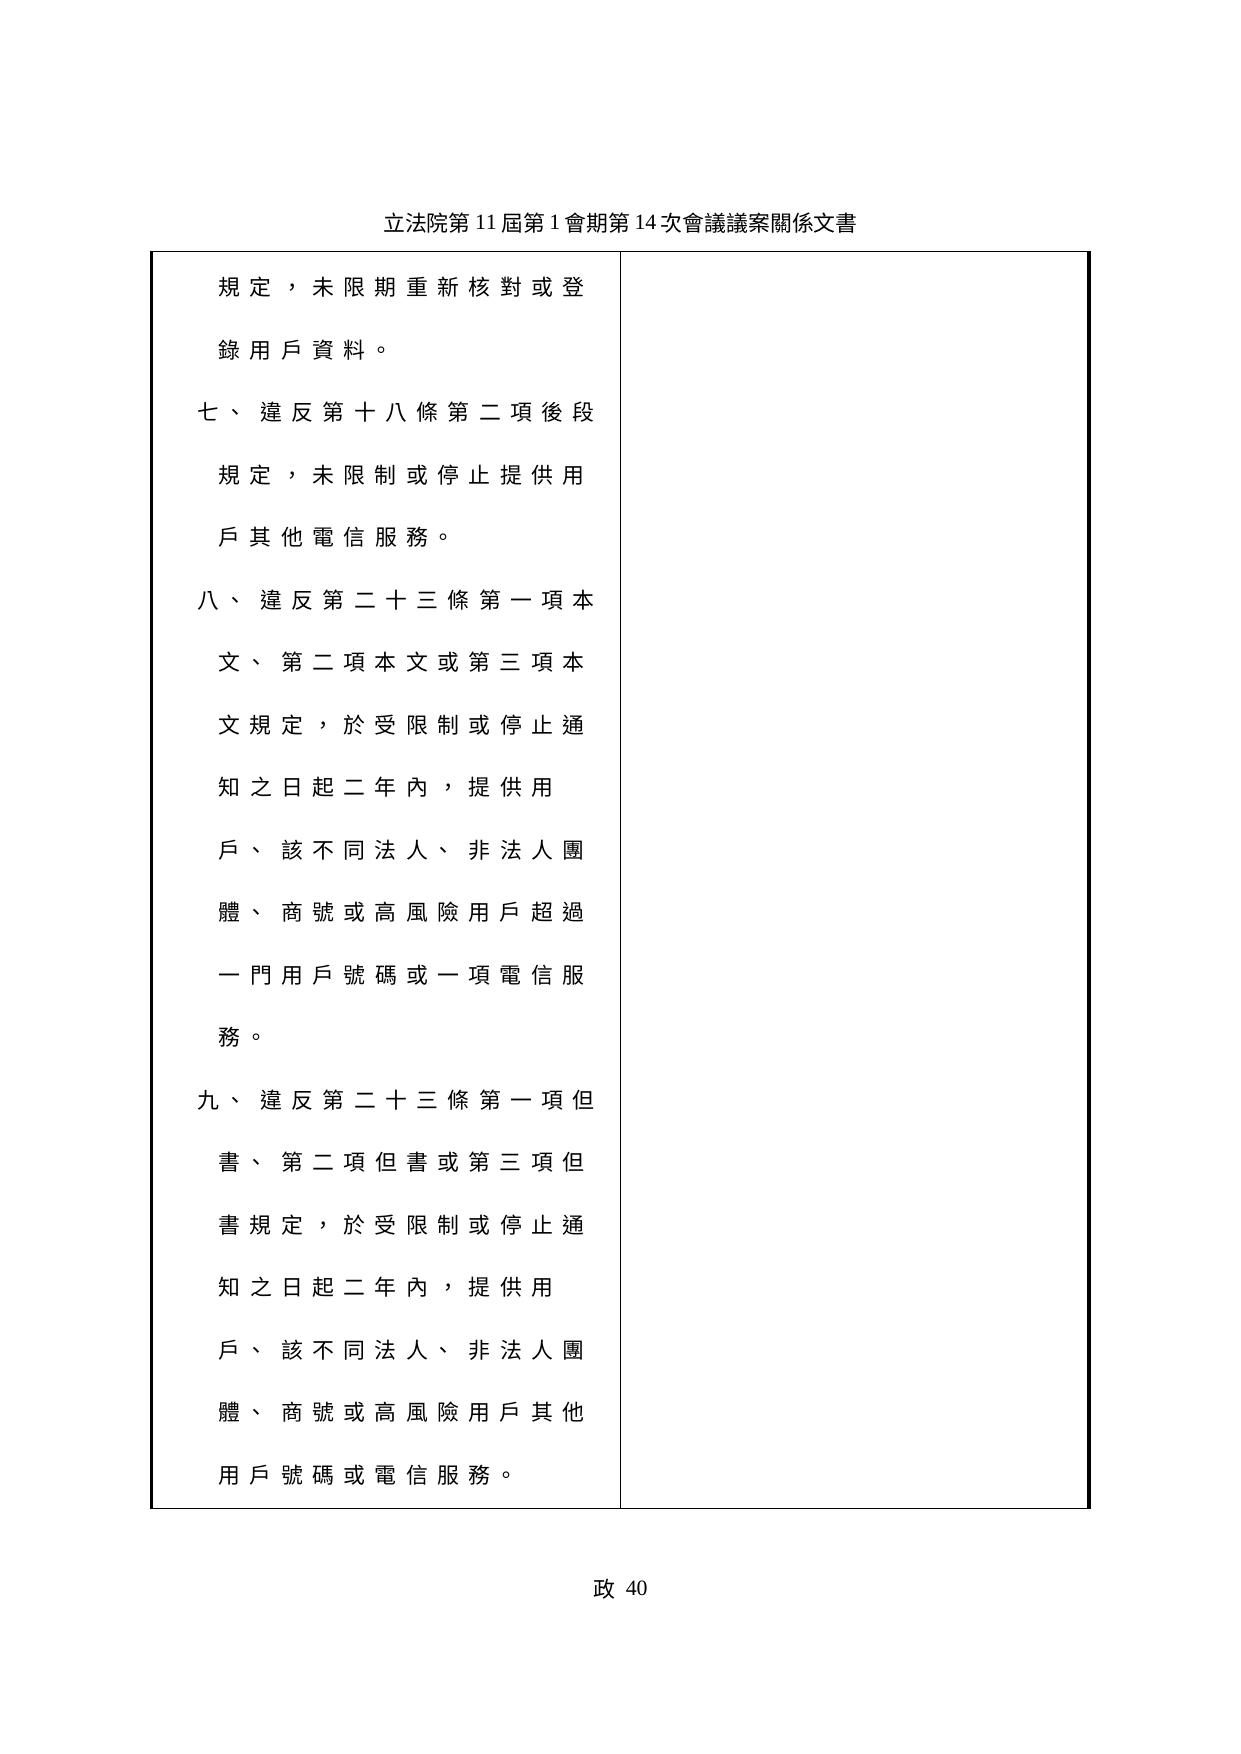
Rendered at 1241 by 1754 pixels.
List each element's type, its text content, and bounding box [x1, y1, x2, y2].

table_cell [621, 252, 1087, 1508]
table_cell 規定，未限期重新核對或登錄用戶資料。 七、違反第十八條第二項後段規定，未限制或停止提供用戶其他電信服務。 八、違反第二十三條第一項本文、第二項本文或第三項本文規定，於受限制或停止通知之日起二年內，提供用戶、該不同法人、非法人團體、商號或高風險用戶超過一門用戶號碼或一項電信服務。 九、違反第二十三條第一項但書、第二項但書或第三項但書規定，於受限制或停止通知之日起二年內，提供用戶、該不同法人、非法人團體、商號或高風險用戶其他用戶號碼或電信服務。 [153, 252, 620, 1508]
